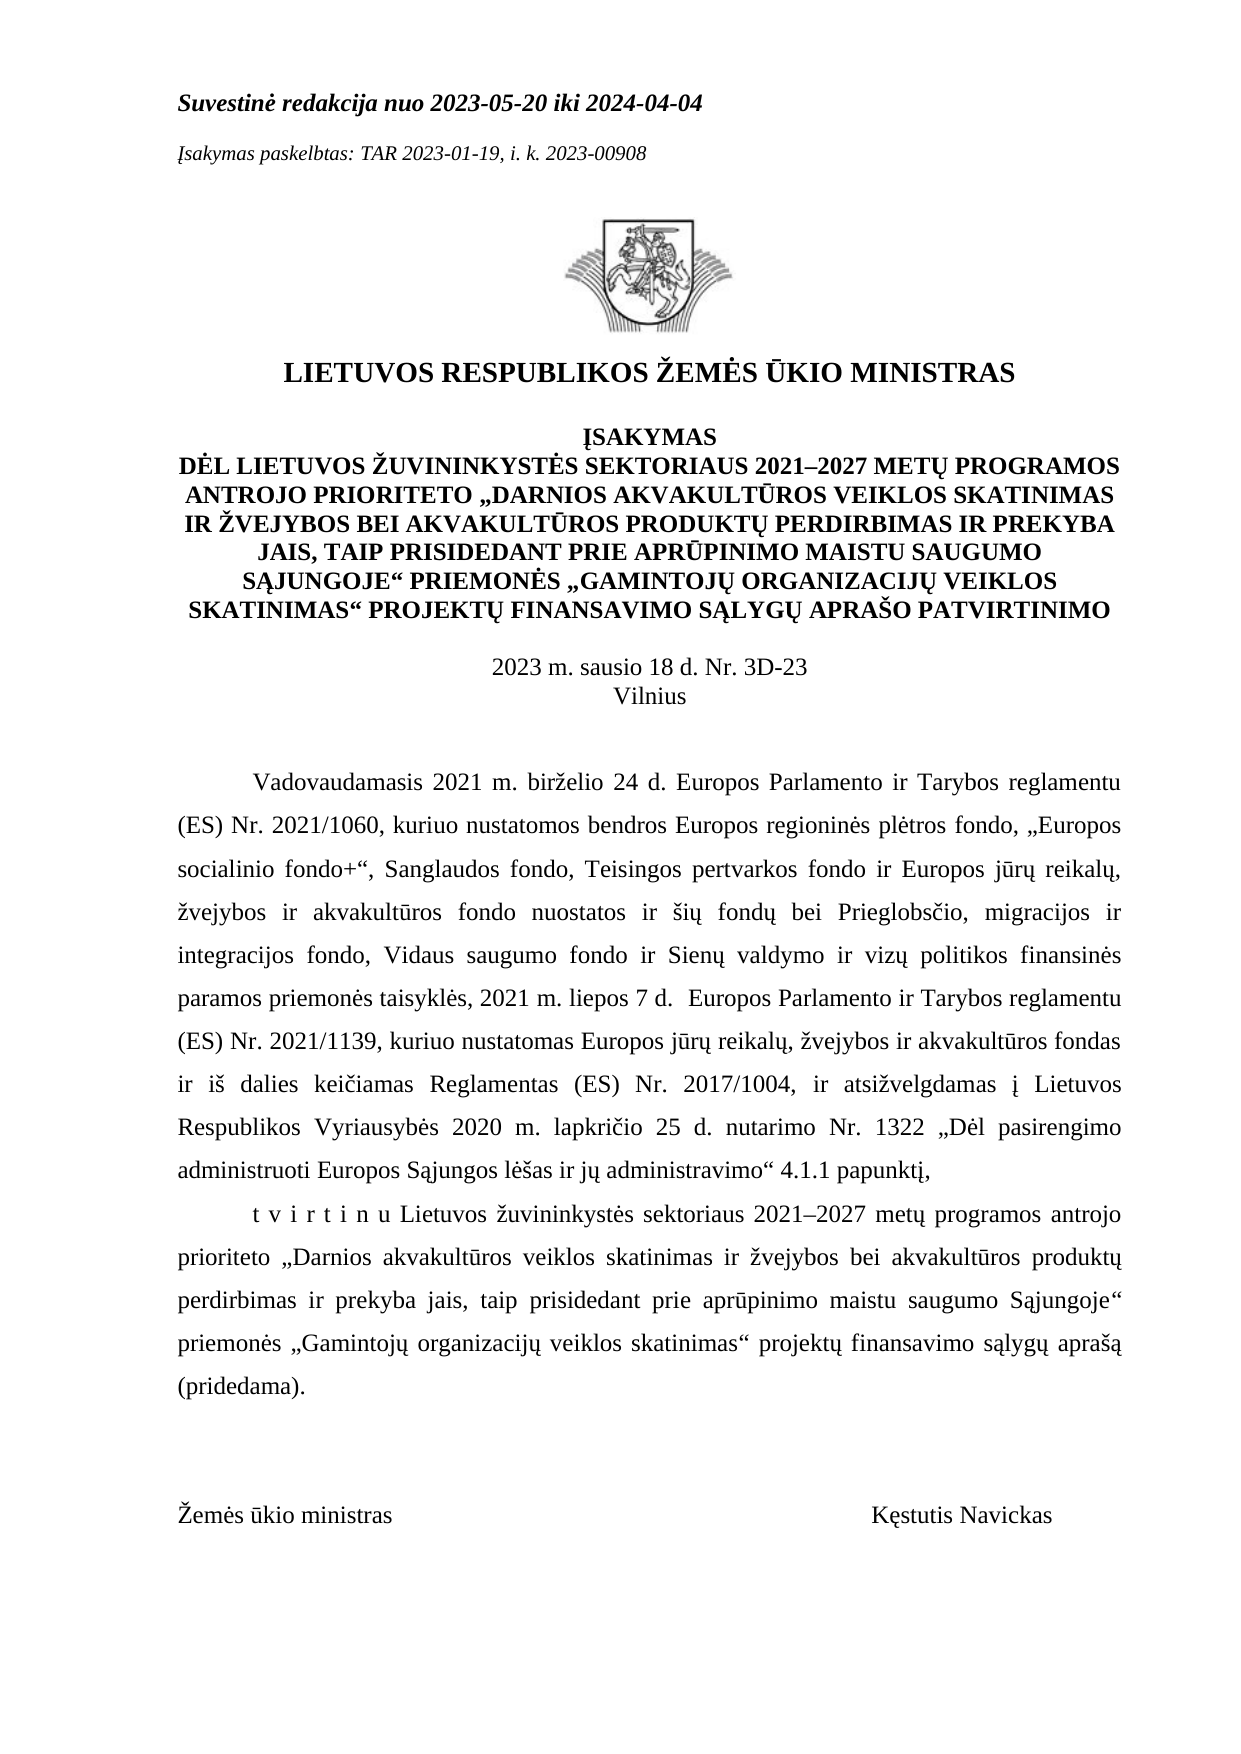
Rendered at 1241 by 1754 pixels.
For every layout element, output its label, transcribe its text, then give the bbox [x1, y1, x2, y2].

text Vadovaudamasis 2021 m. birželio 24 d. Europos Parlamento ir Tarybos reglamentu (ES) Nr. 2021/1060, kuriuo nustatomos bendros Europos regioninės plėtros fondo, „Europos socialinio fondo+“, Sanglaudos fondo, Teisingos pertvarkos fondo ir Europos jūrų reikalų, žvejybos ir akvakultūros fondo nuostatos ir šių fondų bei Prieglobsčio, migracijos ir integracijos fondo, Vidaus saugumo fondo ir Sienų valdymo ir vizų politikos finansinės paramos priemonės taisyklės, 2021 m. liepos 7 d. Europos Parlamento ir Tarybos reglamentu (ES) Nr. 2021/1139, kuriuo nustatomas Europos jūrų reikalų, žvejybos ir akvakultūros fondas ir iš dalies keičiamas Reglamentas (ES) Nr. 2017/1004, ir atsižvelgdamas į Lietuvos Respublikos Vyriausybės 2020 m. lapkričio 25 d. nutarimo Nr. 1322 „Dėl pasirengimo administruoti Europos Sąjungos lėšas ir jų administravimo“ 4.1.1 papunktį, [177, 767, 1122, 1184]
text ĮSAKYMAS [177, 422, 1122, 451]
text LIETUVOS RESPUBLIKOS ŽEMĖS ŪKIO MINISTRAS [177, 355, 1122, 389]
text Žemės ūkio ministras Kęstutis Navickas [177, 1501, 1122, 1529]
text DĖL LIETUVOS ŽUVININKYSTĖS sektoriaus 2021‒2027 METŲ PROGRAMOS ANTROJO PRIORITETO „Darnios akvakultūros veiklos skatinimas ir žvejybos bei akvakultūros produktų perdirbimas ir prekyba jais, taip prisidedant prie aprūpinimo maistu saugumo Sąjungoje“ PRIEMONĖS „GAMINTOJŲ ORGANIZACIJŲ VEIKLOS SKATINIMAS“ PROJEKTŲ FINANSAVIMO SĄLYGŲ APRAŠO PATVIRTINIMO [177, 451, 1122, 624]
text t v i r t i n u Lietuvos žuvininkystės sektoriaus 2021–2027 metų programos antrojo prioriteto „Darnios akvakultūros veiklos skatinimas ir žvejybos bei akvakultūros produktų perdirbimas ir prekyba jais, taip prisidedant prie aprūpinimo maistu saugumo Sąjungoje“ priemonės „Gamintojų organizacijų veiklos skatinimas“ projektų finansavimo sąlygų aprašą (pridedama). [177, 1199, 1122, 1400]
text Vilnius [177, 681, 1122, 710]
text Suvestinė redakcija nuo 2023-05-20 iki 2024-04-04 [177, 88, 1122, 117]
text 2023 m. sausio 18 d. Nr. 3D-23 [177, 652, 1122, 681]
text Įsakymas paskelbtas: TAR 2023-01-19, i. k. 2023-00908 [177, 141, 1122, 165]
